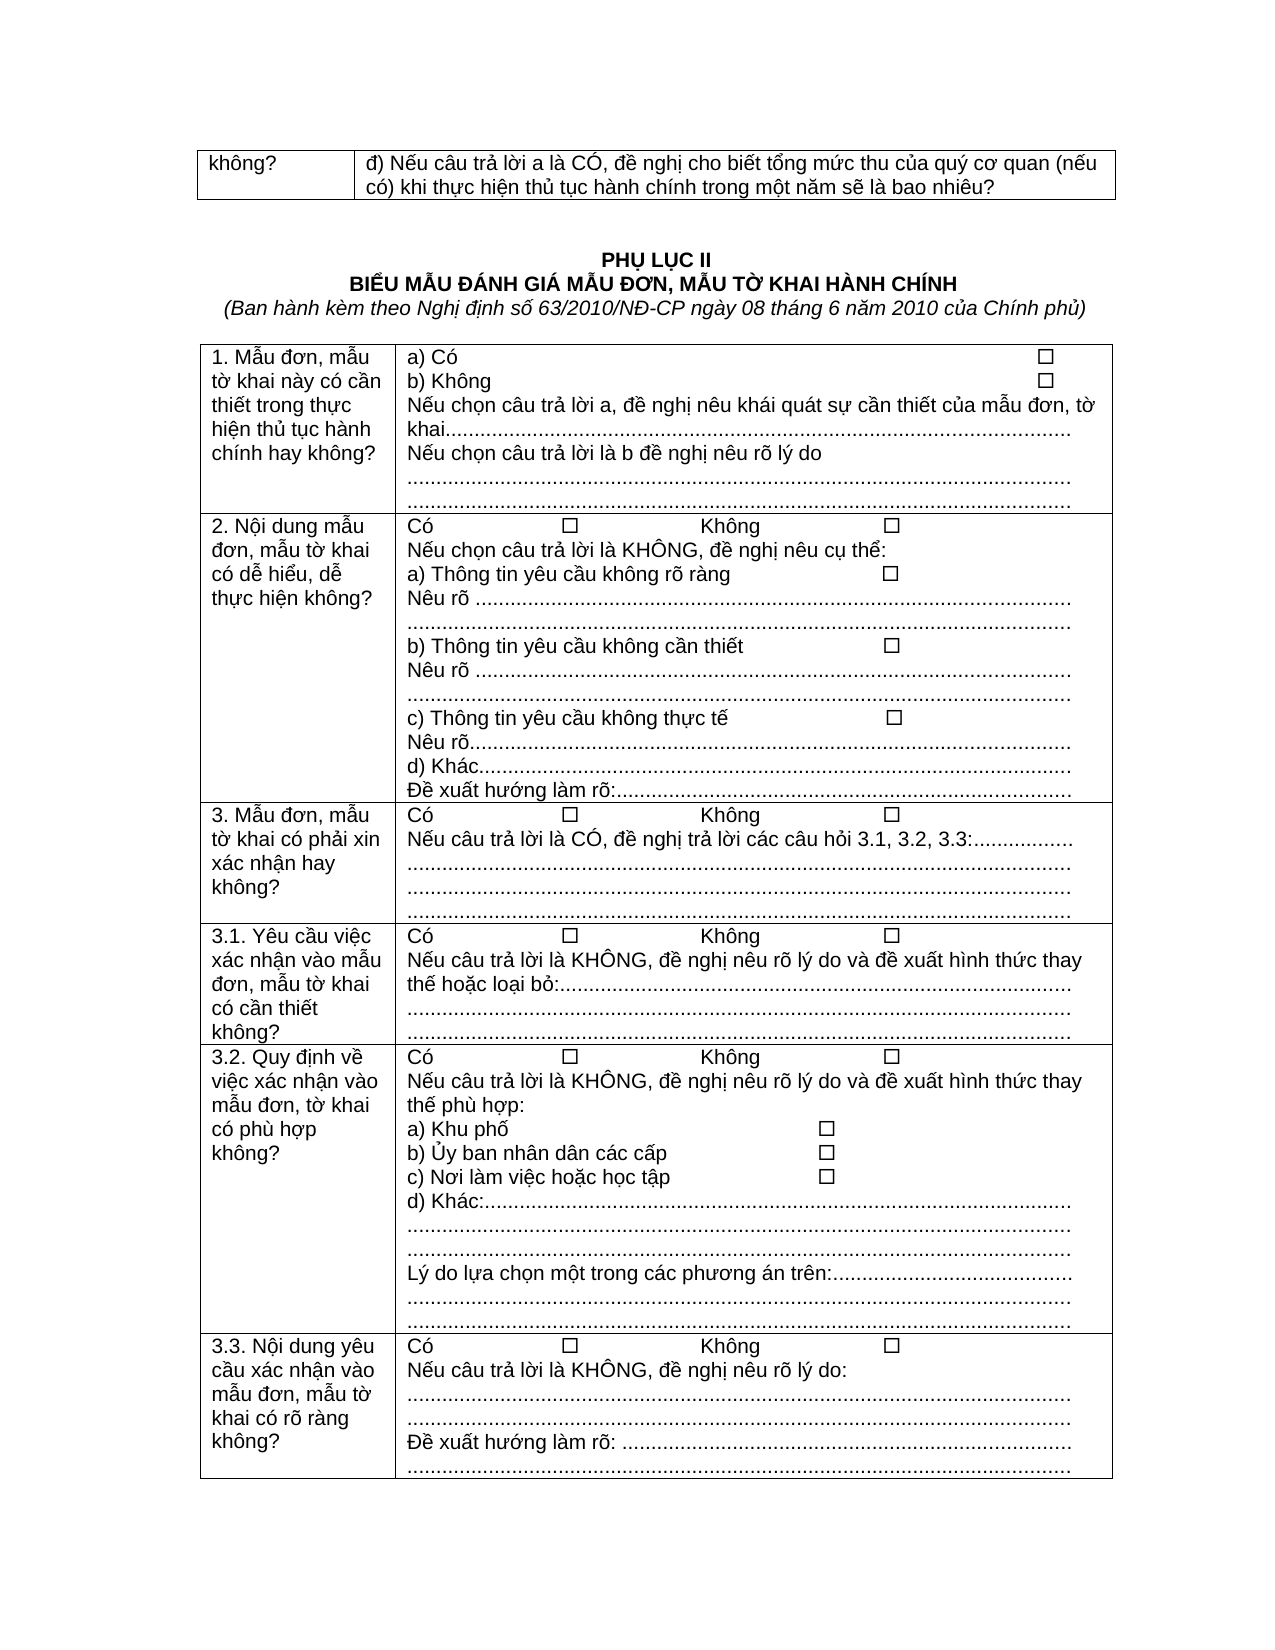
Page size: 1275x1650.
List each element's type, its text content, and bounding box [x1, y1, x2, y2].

table_cell 3.1. Yêu cầu việc xác nhận vào mẫu đơn, mẫu tờ khai có cần thiết không? [201, 924, 395, 1043]
table_cell Có  Không  Nếu câu trả lời là KHÔNG, đề nghị nêu rõ lý do: Đề xuất hướng làm rõ: [396, 1334, 1112, 1477]
text BIỂU MẪU ĐÁNH GIÁ MẪU ĐƠN, MẪU TỜ KHAI HÀNH CHÍNH (Ban hành kèm theo Nghị định số 63/2010/NĐ-CP ngày 08 tháng 6 năm 2010 của Chính phủ) [187, 272, 1125, 320]
table_cell Có  Không  Nếu câu trả lời là CÓ, đề nghị trả lời các câu hỏi 3.1, 3.2, 3.3: [396, 803, 1112, 923]
table_cell 3. Mẫu đơn, mẫu tờ khai có phải xin xác nhận hay không? [201, 803, 395, 923]
table_header 1. Mẫu đơn, mẫu tờ khai này có cần thiết trong thực hiện thủ tục hành chính hay không? [201, 345, 395, 513]
table_cell Có  Không  Nếu câu trả lời là KHÔNG, đề nghị nêu rõ lý do và đề xuất hình thức thay thế hoặc loại bỏ: [396, 924, 1112, 1043]
table_cell 3.3. Nội dung yêu cầu xác nhận vào mẫu đơn, mẫu tờ khai có rõ ràng không? [201, 1334, 395, 1477]
table_cell không? [198, 151, 354, 199]
table_cell Có  Không  Nếu chọn câu trả lời là KHÔNG, đề nghị nêu cụ thể: a) Thông tin yêu cầu không rõ ràng  Nêu rõ b) Thông tin yêu cầu không cần thiết  Nêu rõ c) Thông tin yêu cầu không thực tế  Nêu rõ d) Khác Đề xuất hướng làm rõ: [396, 514, 1112, 802]
table_header a) Có  b) Không  Nếu chọn câu trả lời a, đề nghị nêu khái quát sự cần thiết của mẫu đơn, tờ khai Nếu chọn câu trả lời là b đề nghị nêu rõ lý do [396, 345, 1112, 513]
table_cell a) Có  Không  b) Nếu câu trả lời a là CÓ, nêu rõ mức phí, lệ phí là bao nhiêu? c) Với câu trả lời b, Mức thu đó có hợp lý hay không? Có  Không  d) Nếu câu trả lời c là KHÔNG, xin đề xuất mức thu cụ thể? Tại sao? đ) Nếu câu trả lời a là CÓ, đề nghị cho biết tổng mức thu của quý cơ quan (nếu có) khi thực hiện thủ tục hành chính trong một năm sẽ là bao nhiêu? [355, 151, 1115, 199]
table_cell 3.2. Quy định về việc xác nhận vào mẫu đơn, tờ khai có phù hợp không? [201, 1045, 395, 1332]
table_cell 2. Nội dung mẫu đơn, mẫu tờ khai có dễ hiểu, dễ thực hiện không? [201, 514, 395, 802]
text PHỤ LỤC II [187, 248, 1125, 272]
table_cell Có  Không  Nếu câu trả lời là KHÔNG, đề nghị nêu rõ lý do và đề xuất hình thức thay thế phù hợp: a) Khu phố  b) Ủy ban nhân dân các cấp  c) Nơi làm việc hoặc học tập  d) Khác: Lý do lựa chọn một trong các phương án trên: [396, 1045, 1112, 1332]
